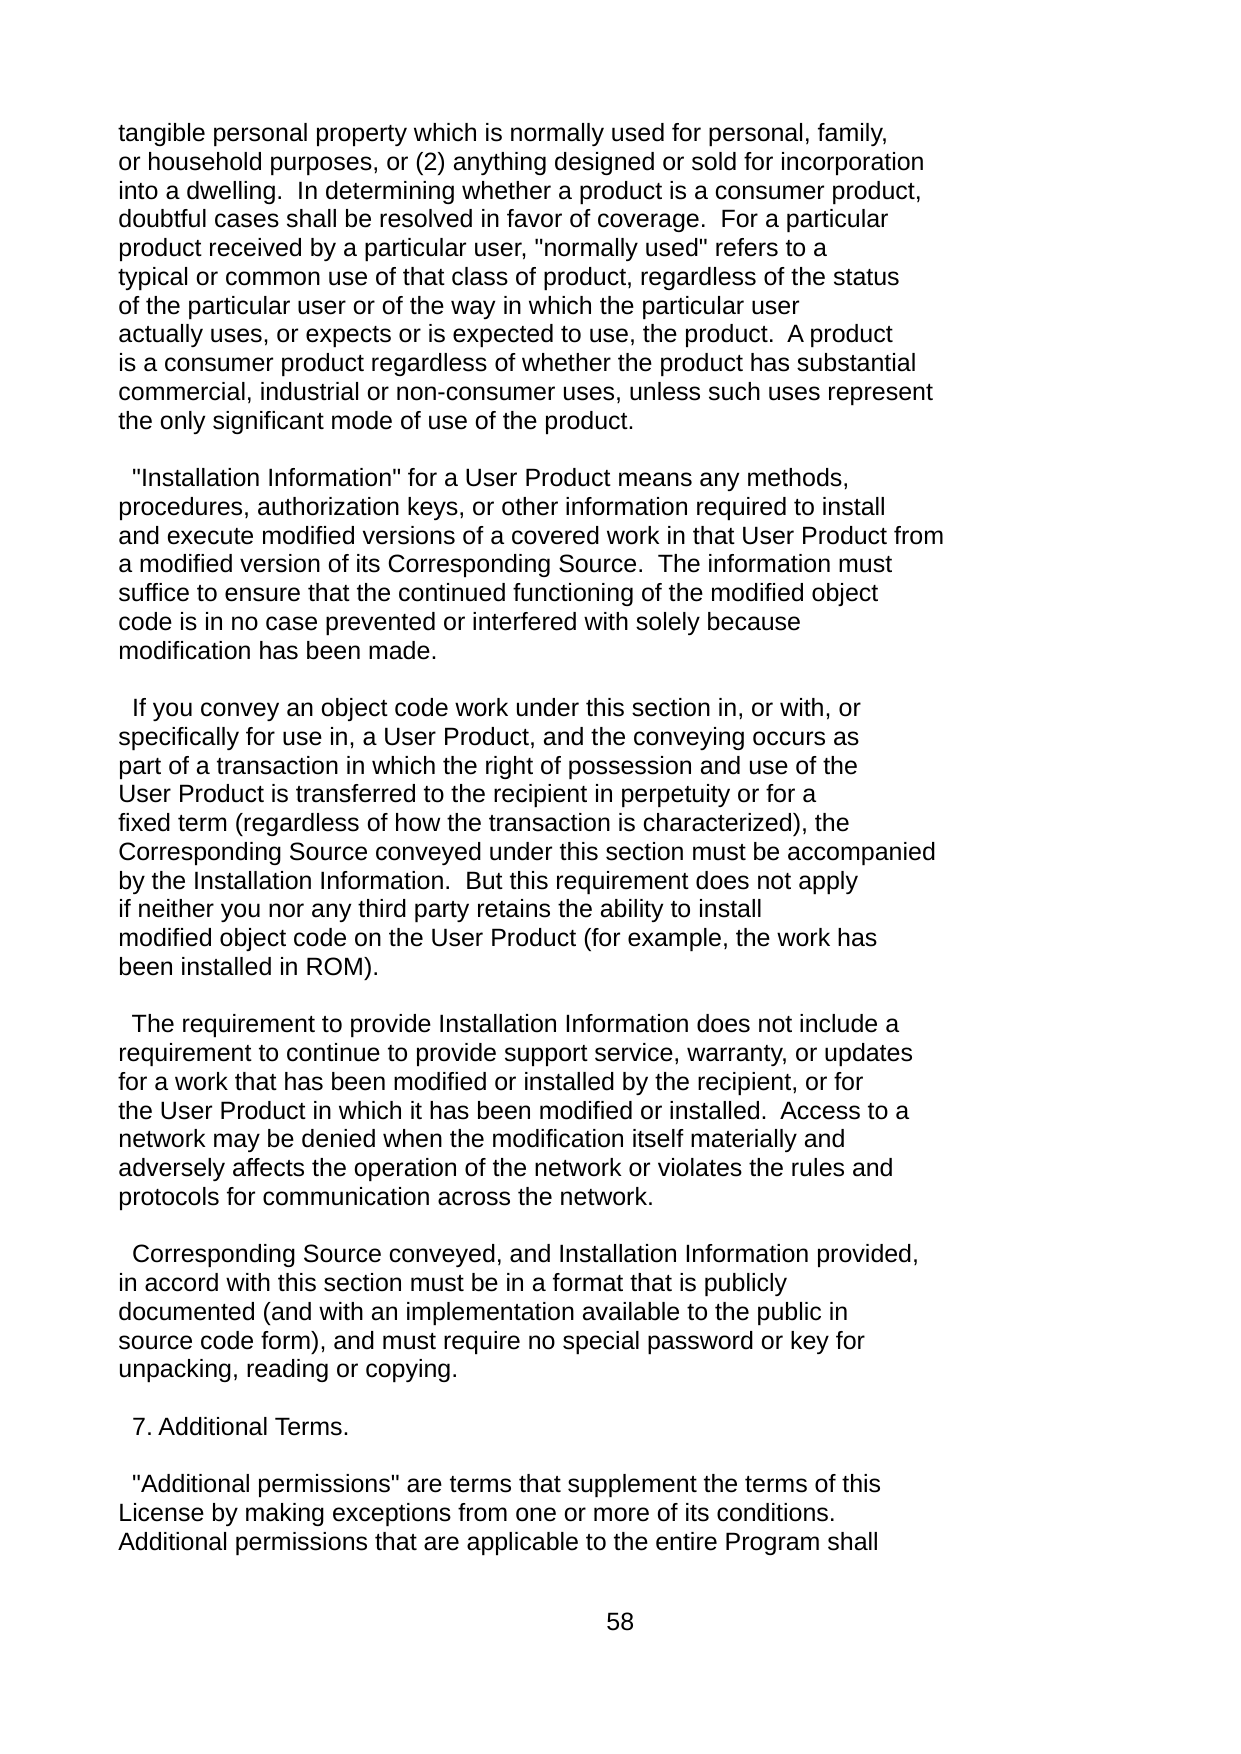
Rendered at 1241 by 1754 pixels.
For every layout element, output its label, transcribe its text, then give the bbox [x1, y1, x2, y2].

text typical or common use of that class of product, regardless of the status [118, 262, 1122, 291]
text protocols for communication across the network. [118, 1182, 1122, 1211]
text "Additional permissions" are terms that supplement the terms of this [118, 1469, 1122, 1498]
text and execute modified versions of a covered work in that User Product from [118, 521, 1122, 549]
text is a consumer product regardless of whether the product has substantial [118, 348, 1122, 377]
text by the Installation Information. But this requirement does not apply [118, 866, 1122, 894]
text source code form), and must require no special password or key for [118, 1326, 1122, 1354]
text procedures, authorization keys, or other information required to install [118, 492, 1122, 521]
text adversely affects the operation of the network or violates the rules and [118, 1153, 1122, 1182]
text doubtful cases shall be resolved in favor of coverage. For a particular [118, 204, 1122, 233]
text commercial, industrial or non-consumer uses, unless such uses represent [118, 377, 1122, 406]
text Corresponding Source conveyed under this section must be accompanied [118, 837, 1122, 866]
text specifically for use in, a User Product, and the conveying occurs as [118, 722, 1122, 751]
text 7. Additional Terms. [118, 1412, 1122, 1441]
text fixed term (regardless of how the transaction is characterized), the [118, 808, 1122, 837]
text requirement to continue to provide support service, warranty, or updates [118, 1038, 1122, 1067]
text modified object code on the User Product (for example, the work has [118, 923, 1122, 952]
text product received by a particular user, "normally used" refers to a [118, 233, 1122, 262]
text if neither you nor any third party retains the ability to install [118, 894, 1122, 923]
text documented (and with an implementation available to the public in [118, 1297, 1122, 1326]
text code is in no case prevented or interfered with solely because [118, 607, 1122, 636]
text The requirement to provide Installation Information does not include a [118, 1009, 1122, 1038]
text the User Product in which it has been modified or installed. Access to a [118, 1096, 1122, 1124]
text a modified version of its Corresponding Source. The information must [118, 549, 1122, 578]
text into a dwelling. In determining whether a product is a consumer product, [118, 176, 1122, 204]
text tangible personal property which is normally used for personal, family, [118, 118, 1122, 147]
text of the particular user or of the way in which the particular user [118, 291, 1122, 319]
text network may be denied when the modification itself materially and [118, 1124, 1122, 1153]
text part of a transaction in which the right of possession and use of the [118, 751, 1122, 779]
text been installed in ROM). [118, 952, 1122, 981]
text suffice to ensure that the continued functioning of the modified object [118, 578, 1122, 607]
text Additional permissions that are applicable to the entire Program shall [118, 1527, 1122, 1556]
text License by making exceptions from one or more of its conditions. [118, 1498, 1122, 1527]
text If you convey an object code work under this section in, or with, or [118, 693, 1122, 722]
text modification has been made. [118, 636, 1122, 664]
text in accord with this section must be in a format that is publicly [118, 1268, 1122, 1297]
text unpacking, reading or copying. [118, 1354, 1122, 1383]
text User Product is transferred to the recipient in perpetuity or for a [118, 779, 1122, 808]
text "Installation Information" for a User Product means any methods, [118, 463, 1122, 492]
text for a work that has been modified or installed by the recipient, or for [118, 1067, 1122, 1096]
text Corresponding Source conveyed, and Installation Information provided, [118, 1239, 1122, 1268]
text actually uses, or expects or is expected to use, the product. A product [118, 319, 1122, 348]
text the only significant mode of use of the product. [118, 406, 1122, 434]
text or household purposes, or (2) anything designed or sold for incorporation [118, 147, 1122, 176]
